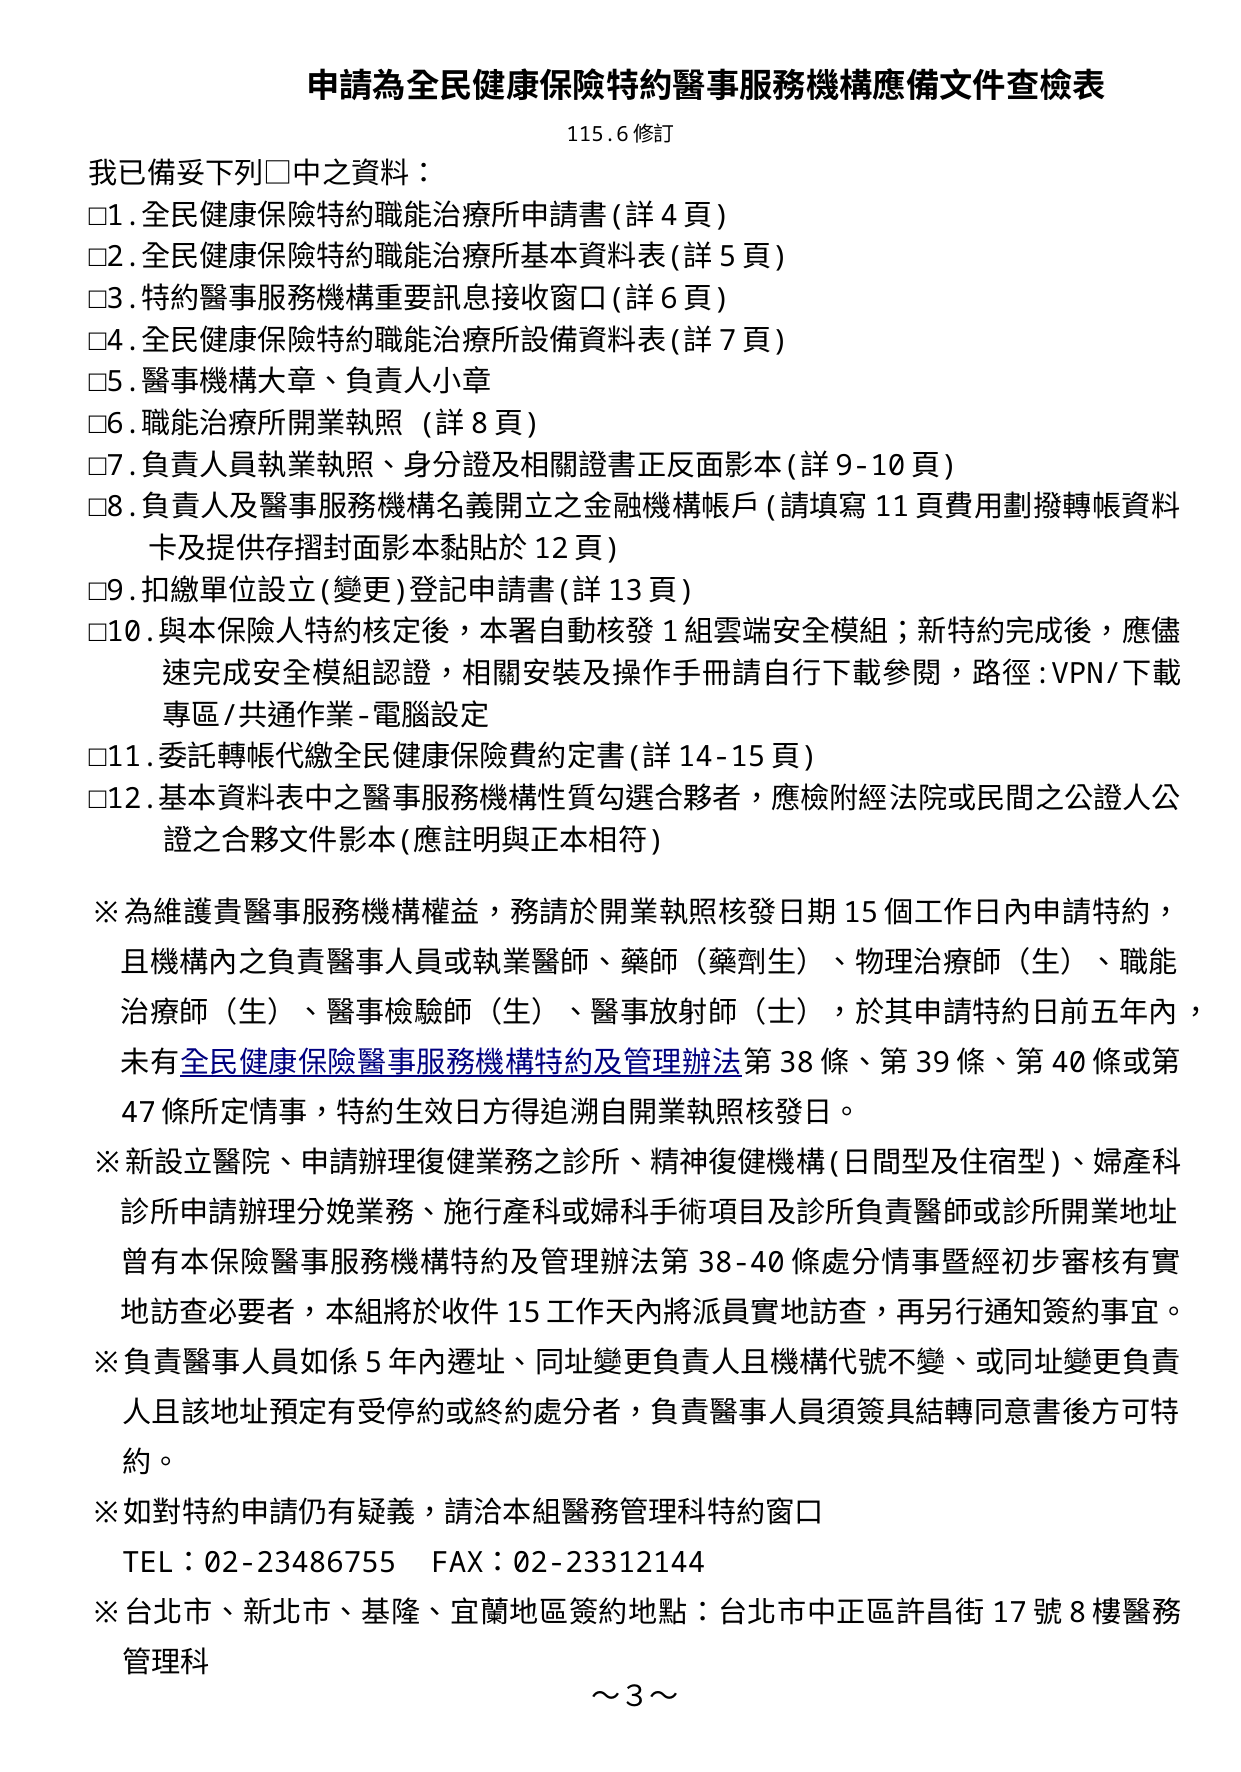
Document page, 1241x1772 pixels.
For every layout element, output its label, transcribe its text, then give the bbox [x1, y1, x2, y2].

text TEL：02-23486755 FAX：02-23312144 [122, 1533, 1181, 1583]
text □12.基本資料表中之醫事服務機構性質勾選合夥者，應檢附經法院或民間之公證人公證之合夥文件影本(應註明與正本相符) [88, 775, 1181, 858]
text □4.全民健康保險特約職能治療所設備資料表(詳7頁) [88, 317, 1181, 358]
text ※為維護貴醫事服務機構權益，務請於開業執照核發日期15個工作日內申請特約，且機構內之負責醫事人員或執業醫師、藥師（藥劑生）、物理治療師（生）、職能治療師（生）、醫事檢驗師（生）、醫事放射師（士），於其申請特約日前五年內，未有全民健康保險醫事服務機構特約及管理辦法第38條、第39條、第40條或第47條所定情事，特約生效日方得追溯自開業執照核發日。 [88, 883, 1181, 1133]
text □10.與本保險人特約核定後，本署自動核發1組雲端安全模組；新特約完成後，應儘速完成安全模組認證，相關安裝及操作手冊請自行下載參閱，路徑:VPN/下載專區/共通作業-電腦設定 [88, 608, 1181, 733]
text ※新設立醫院、申請辦理復健業務之診所、精神復健機構(日間型及住宿型)、婦產科診所申請辦理分娩業務、施行產科或婦科手術項目及診所負責醫師或診所開業地址曾有本保險醫事服務機構特約及管理辦法第38-40條處分情事暨經初步審核有實地訪查必要者，本組將於收件15工作天內將派員實地訪查，再另行通知簽約事宜。 [90, 1133, 1181, 1333]
text □9.扣繳單位設立(變更)登記申請書(詳13頁) [88, 567, 1181, 608]
text □6.職能治療所開業執照 (詳8頁) [88, 400, 1181, 442]
text ※負責醫事人員如係5年內遷址、同址變更負責人且機構代號不變、或同址變更負責人且該地址預定有受停約或終約處分者，負責醫事人員須簽具結轉同意書後方可特約。 [88, 1333, 1181, 1483]
text □8.負責人及醫事服務機構名義開立之金融機構帳戶(請填寫11頁費用劃撥轉帳資料卡及提供存摺封面影本黏貼於12頁) [88, 483, 1181, 567]
text ※台北市、新北市、基隆、宜蘭地區簽約地點：台北市中正區許昌街17號8樓醫務管理科 [88, 1583, 1181, 1683]
text 申請為全民健康保險特約醫事服務機構應備文件查檢表 115.6修訂 [88, 59, 1181, 149]
text 我已備妥下列□中之資料： [88, 149, 1181, 192]
text □1.全民健康保險特約職能治療所申請書(詳4頁) [88, 192, 1181, 233]
text □2.全民健康保險特約職能治療所基本資料表(詳5頁) [88, 233, 1181, 275]
text □11.委託轉帳代繳全民健康保險費約定書(詳14-15頁) [88, 733, 1181, 775]
text ※如對特約申請仍有疑義，請洽本組醫務管理科特約窗口 [88, 1483, 1181, 1533]
text □5.醫事機構大章、負責人小章 [88, 358, 1181, 400]
text □3.特約醫事服務機構重要訊息接收窗口(詳6頁) [88, 275, 1181, 317]
text □7.負責人員執業執照、身分證及相關證書正反面影本(詳9-10頁) [88, 442, 1181, 483]
text ～３～ [88, 1683, 1181, 1712]
